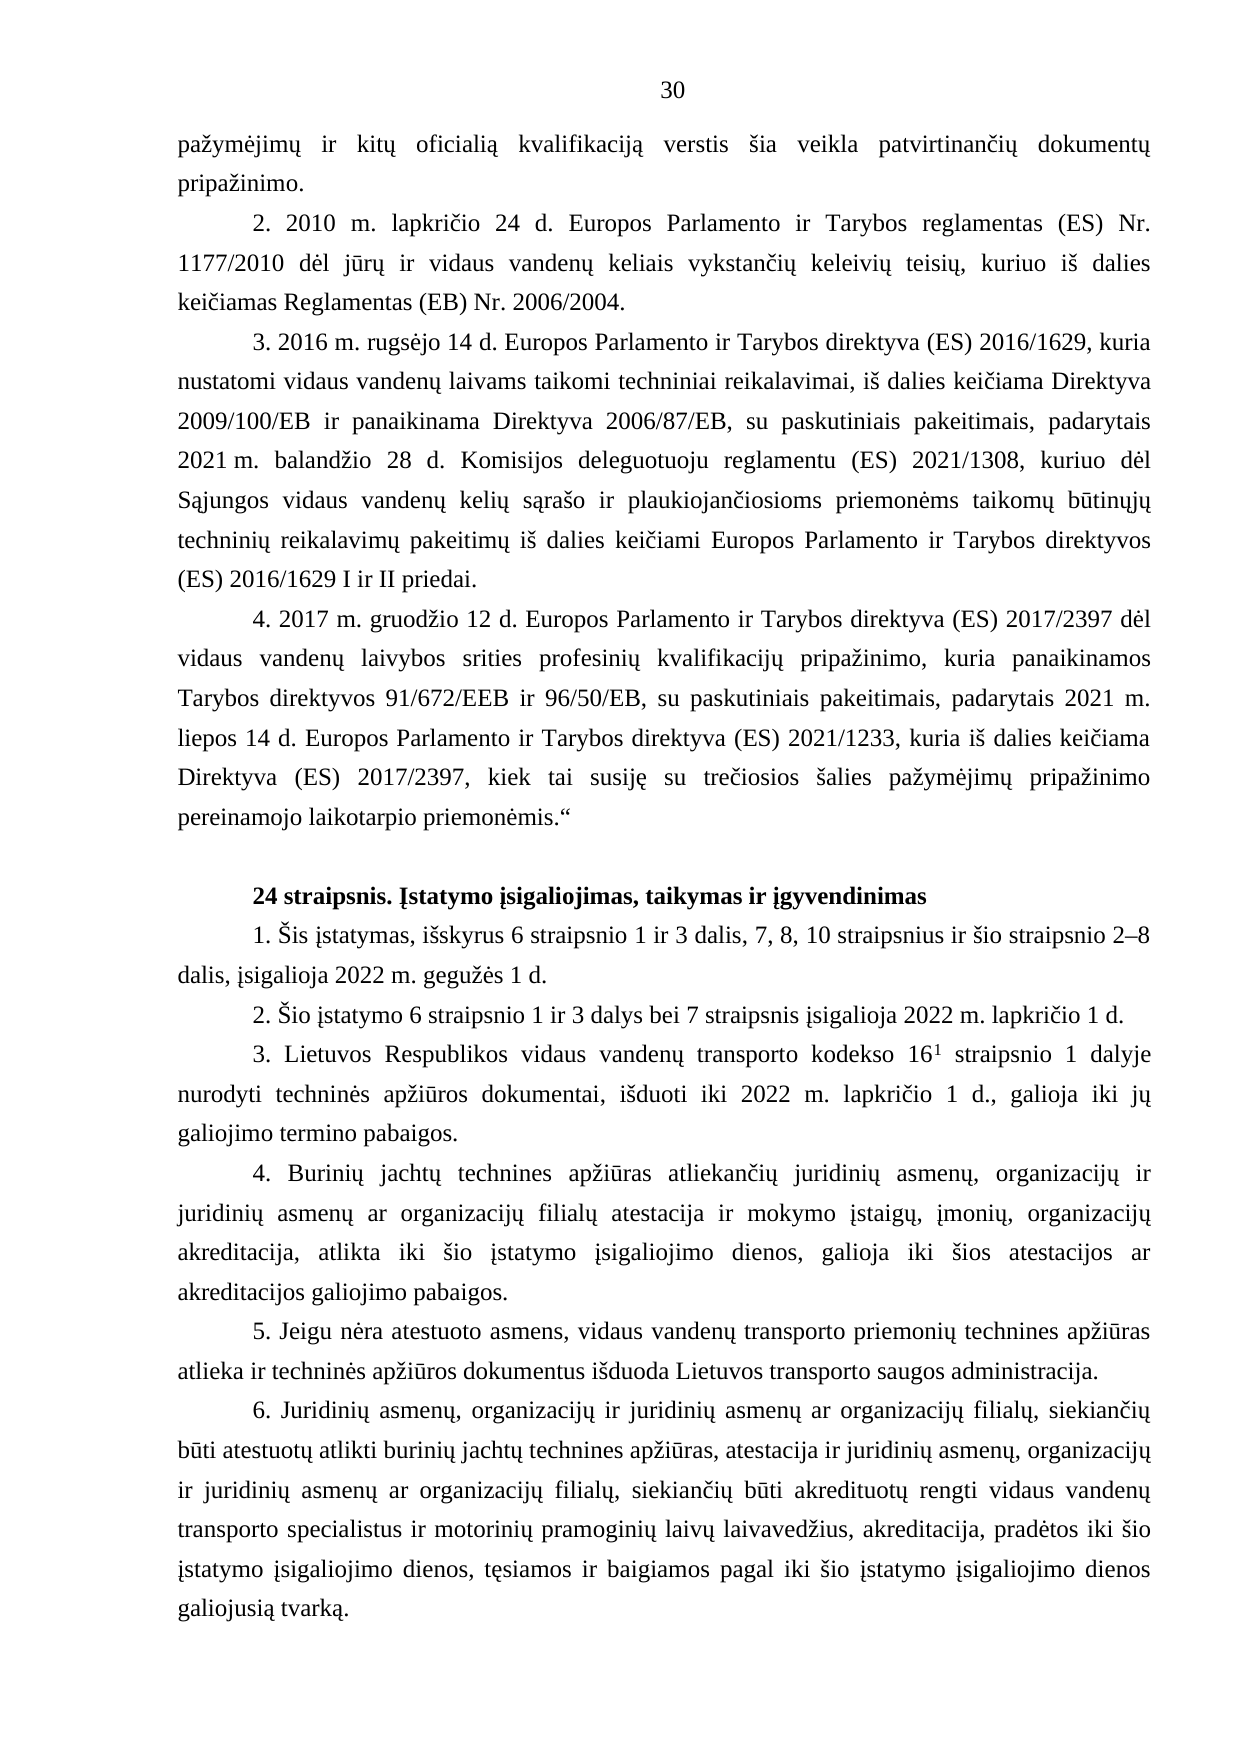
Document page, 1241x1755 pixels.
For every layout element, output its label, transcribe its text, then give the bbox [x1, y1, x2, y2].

text 5. Jeigu nėra atestuoto asmens, vidaus vandenų transporto priemonių technines apžiūras atlieka ir techninės apžiūros dokumentus išduoda Lietuvos transporto saugos administracija. [177, 1306, 1152, 1385]
text 2. 2010 m. lapkričio 24 d. Europos Parlamento ir Tarybos reglamentas (ES) Nr. 1177/2010 dėl jūrų ir vidaus vandenų keliais vykstančių keleivių teisių, kuriuo iš dalies keičiamas Reglamentas (EB) Nr. 2006/2004. [177, 197, 1152, 316]
text 3. Lietuvos Respublikos vidaus vandenų transporto kodekso 161 straipsnio 1 dalyje nurodyti techninės apžiūros dokumentai, išduoti iki 2022 m. lapkričio 1 d., galioja iki jų galiojimo termino pabaigos. [177, 1028, 1152, 1147]
text 4. Burinių jachtų technines apžiūras atliekančių juridinių asmenų, organizacijų ir juridinių asmenų ar organizacijų filialų atestacija ir mokymo įstaigų, įmonių, organizacijų akreditacija, atlikta iki šio įstatymo įsigaliojimo dienos, galioja iki šios atestacijos ar akreditacijos galiojimo pabaigos. [177, 1147, 1152, 1306]
text 1. Šis įstatymas, išskyrus 6 straipsnio 1 ir 3 dalis, 7, 8, 10 straipsnius ir šio straipsnio 2–8 dalis, įsigalioja 2022 m. gegužės 1 d. [177, 910, 1152, 989]
text 3. 2016 m. rugsėjo 14 d. Europos Parlamento ir Tarybos direktyva (ES) 2016/1629, kuria nustatomi vidaus vandenų laivams taikomi techniniai reikalavimai, iš dalies keičiama Direktyva 2009/100/EB ir panaikinama Direktyva 2006/87/EB, su paskutiniais pakeitimais, padarytais 2021 m. balandžio 28 d. Komisijos deleguotuoju reglamentu (ES) 2021/1308, kuriuo dėl Sąjungos vidaus vandenų kelių sąrašo ir plaukiojančiosioms priemonėms taikomų būtinųjų techninių reikalavimų pakeitimų iš dalies keičiami Europos Parlamento ir Tarybos direktyvos (ES) 2016/1629 I ir II priedai. [177, 316, 1152, 593]
text pažymėjimų ir kitų oficialią kvalifikaciją verstis šia veikla patvirtinančių dokumentų pripažinimo. [177, 118, 1152, 197]
text 6. Juridinių asmenų, organizacijų ir juridinių asmenų ar organizacijų filialų, siekiančių būti atestuotų atlikti burinių jachtų technines apžiūras, atestacija ir juridinių asmenų, organizacijų ir juridinių asmenų ar organizacijų filialų, siekiančių būti akredituotų rengti vidaus vandenų transporto specialistus ir motorinių pramoginių laivų laivavedžius, akreditacija, pradėtos iki šio įstatymo įsigaliojimo dienos, tęsiamos ir baigiamos pagal iki šio įstatymo įsigaliojimo dienos galiojusią tvarką. [177, 1385, 1152, 1622]
text 2. Šio įstatymo 6 straipsnio 1 ir 3 dalys bei 7 straipsnis įsigalioja 2022 m. lapkričio 1 d. [177, 989, 1152, 1028]
text 4. 2017 m. gruodžio 12 d. Europos Parlamento ir Tarybos direktyva (ES) 2017/2397 dėl vidaus vandenų laivybos srities profesinių kvalifikacijų pripažinimo, kuria panaikinamos Tarybos direktyvos 91/672/EEB ir 96/50/EB, su paskutiniais pakeitimais, padarytais 2021 m. liepos 14 d. Europos Parlamento ir Tarybos direktyva (ES) 2021/1233, kuria iš dalies keičiama Direktyva (ES) 2017/2397, kiek tai susiję su trečiosios šalies pažymėjimų pripažinimo pereinamojo laikotarpio priemonėmis.“ [177, 593, 1152, 831]
text 24 straipsnis. Įstatymo įsigaliojimas, taikymas ir įgyvendinimas [177, 870, 1152, 910]
